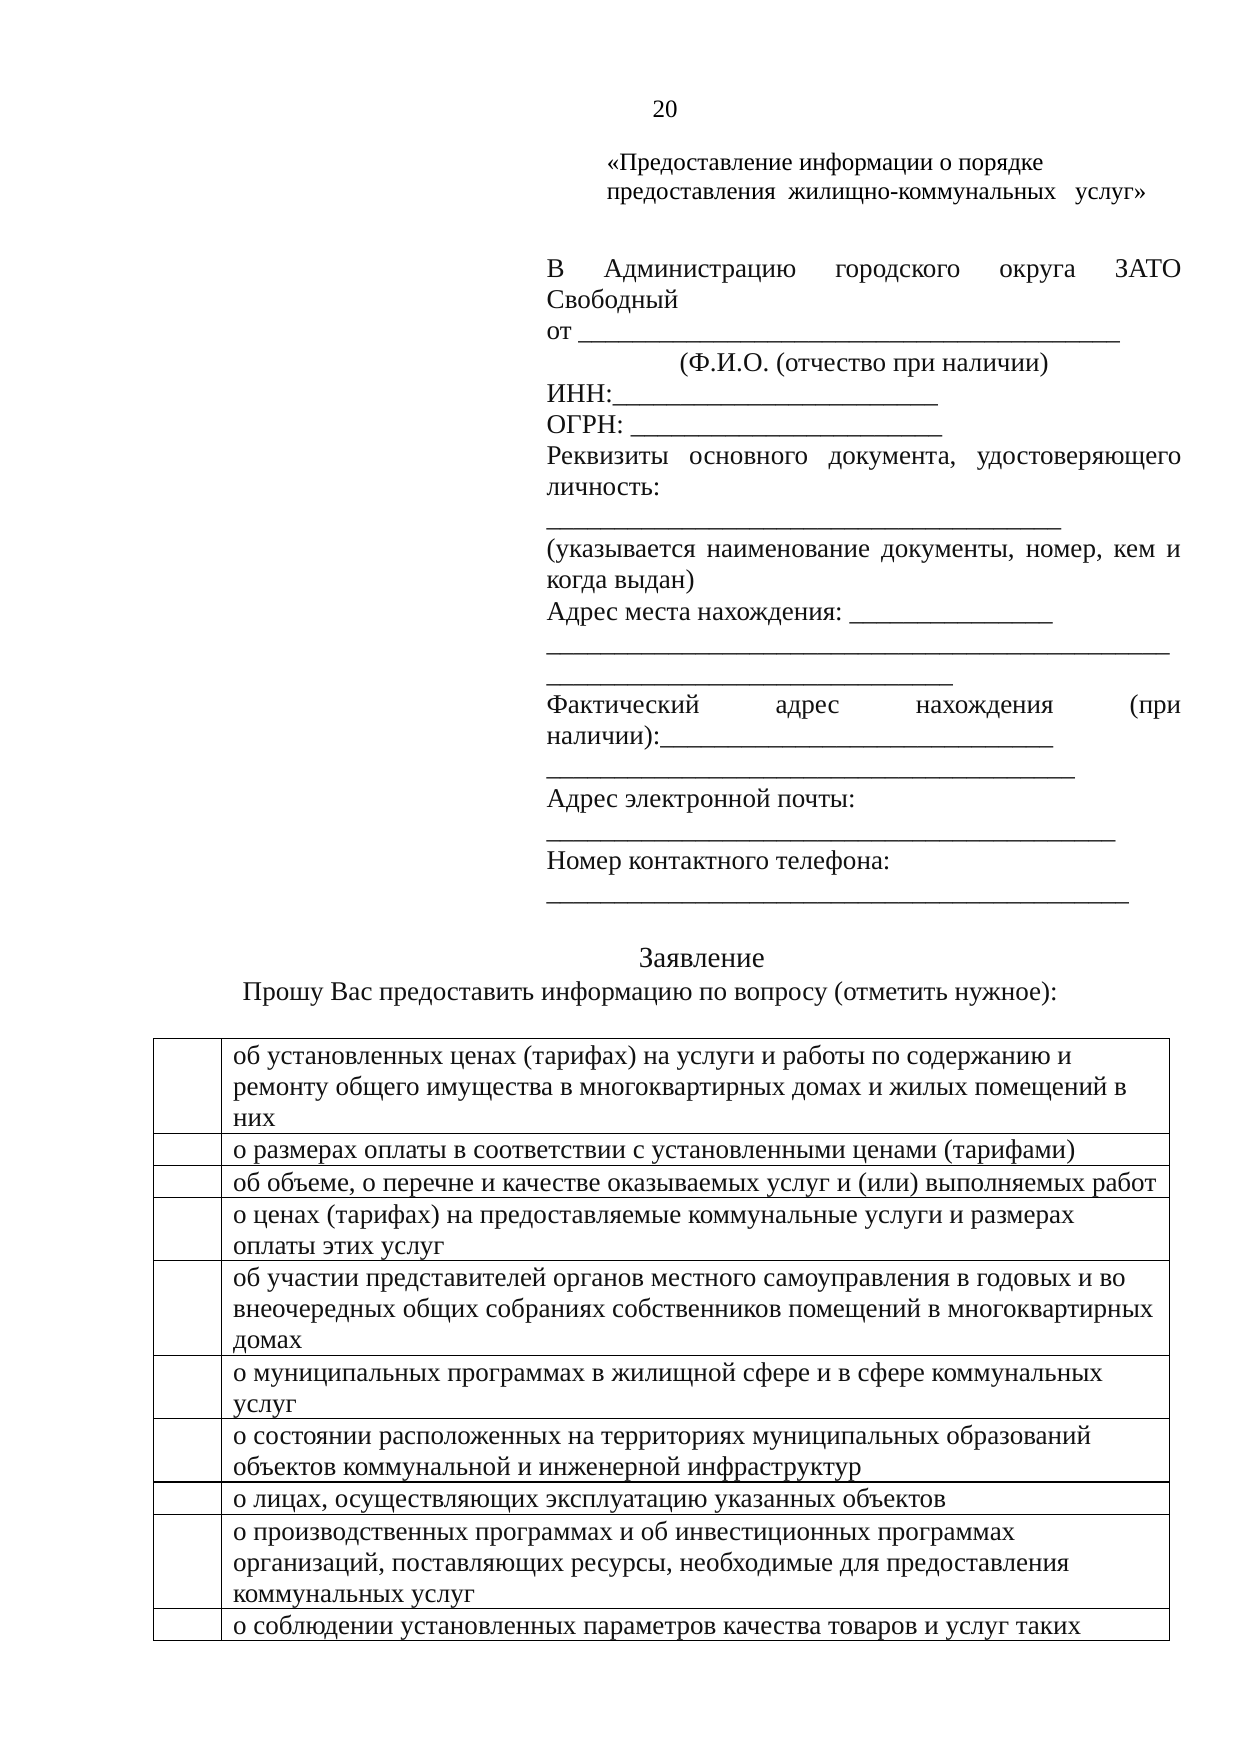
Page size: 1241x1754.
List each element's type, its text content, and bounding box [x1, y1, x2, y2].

table_cell [154, 1356, 221, 1418]
table_cell [154, 1166, 221, 1197]
table_header [151, 147, 501, 252]
text от ________________________________________ [546, 314, 1182, 346]
text (Ф.И.О. (отчество при наличии) [546, 346, 1182, 377]
table_header об установленных ценах (тарифах) на услуги и работы по содержанию и ремонту общего имущества в многоквартирных домах и жилых помещений в них [222, 1039, 1169, 1132]
text ОГРН: _______________________ [546, 408, 1182, 439]
table_header [154, 1039, 221, 1132]
text Адрес места нахождения: _______________ [546, 595, 1182, 626]
table_cell об участии представителей органов местного самоуправления в годовых и во внеочередных общих собраниях собственников помещений в многоквартирных домах [222, 1261, 1169, 1355]
text В Администрацию городского округа ЗАТО Свободный [546, 252, 1182, 314]
table_cell о ценах (тарифах) на предоставляемые коммунальные услуги и размерах оплаты этих услуг [222, 1198, 1169, 1260]
table_cell [154, 1261, 221, 1355]
table_cell о лицах, осуществляющих эксплуатацию указанных объектов [222, 1483, 1169, 1513]
table_cell о производственных программах и об инвестиционных программах организаций, поставляющих ресурсы, необходимые для предоставления коммунальных услуг [222, 1515, 1169, 1608]
text Прошу Вас предоставить информацию по вопросу (отметить нужное): [148, 973, 1182, 1007]
table_cell [154, 1515, 221, 1608]
table_cell [154, 1419, 221, 1481]
text ___________________________________________ [546, 875, 1182, 906]
table_cell о соблюдении установленных параметров качества товаров и услуг таких [222, 1609, 1169, 1640]
table_cell [154, 1134, 221, 1165]
text ______________________________________ [546, 501, 1182, 532]
text Реквизиты основного документа, удостоверяющего личность: [546, 439, 1182, 501]
text Фактический адрес нахождения (при наличии):_____________________________ [546, 688, 1182, 751]
text Номер контактного телефона: [546, 844, 1182, 875]
text ____________________________________________________________________________ [546, 626, 1182, 688]
table_cell об объеме, о перечне и качестве оказываемых услуг и (или) выполняемых работ [222, 1166, 1169, 1197]
table_cell о размерах оплаты в соответствии с установленными ценами (тарифами) [222, 1134, 1169, 1165]
table_cell о состоянии расположенных на территориях муниципальных образований объектов коммунальной и инженерной инфраструктур [222, 1419, 1169, 1481]
table_header «Предоставление информации о порядке предоставления жилищно-коммунальных услуг» [501, 147, 1187, 252]
table_cell о муниципальных программах в жилищной сфере и в сфере коммунальных услуг [222, 1356, 1169, 1418]
table_cell [154, 1483, 221, 1513]
text _______________________________________ [546, 751, 1182, 782]
table_cell [154, 1198, 221, 1260]
text (указывается наименование документы, номер, кем и когда выдан) [546, 532, 1182, 595]
table_cell [154, 1609, 221, 1640]
text Адрес электронной почты: [546, 782, 1182, 813]
text Заявление [148, 940, 1182, 973]
text ИНН:________________________ [546, 377, 1182, 408]
text __________________________________________ [546, 813, 1182, 844]
